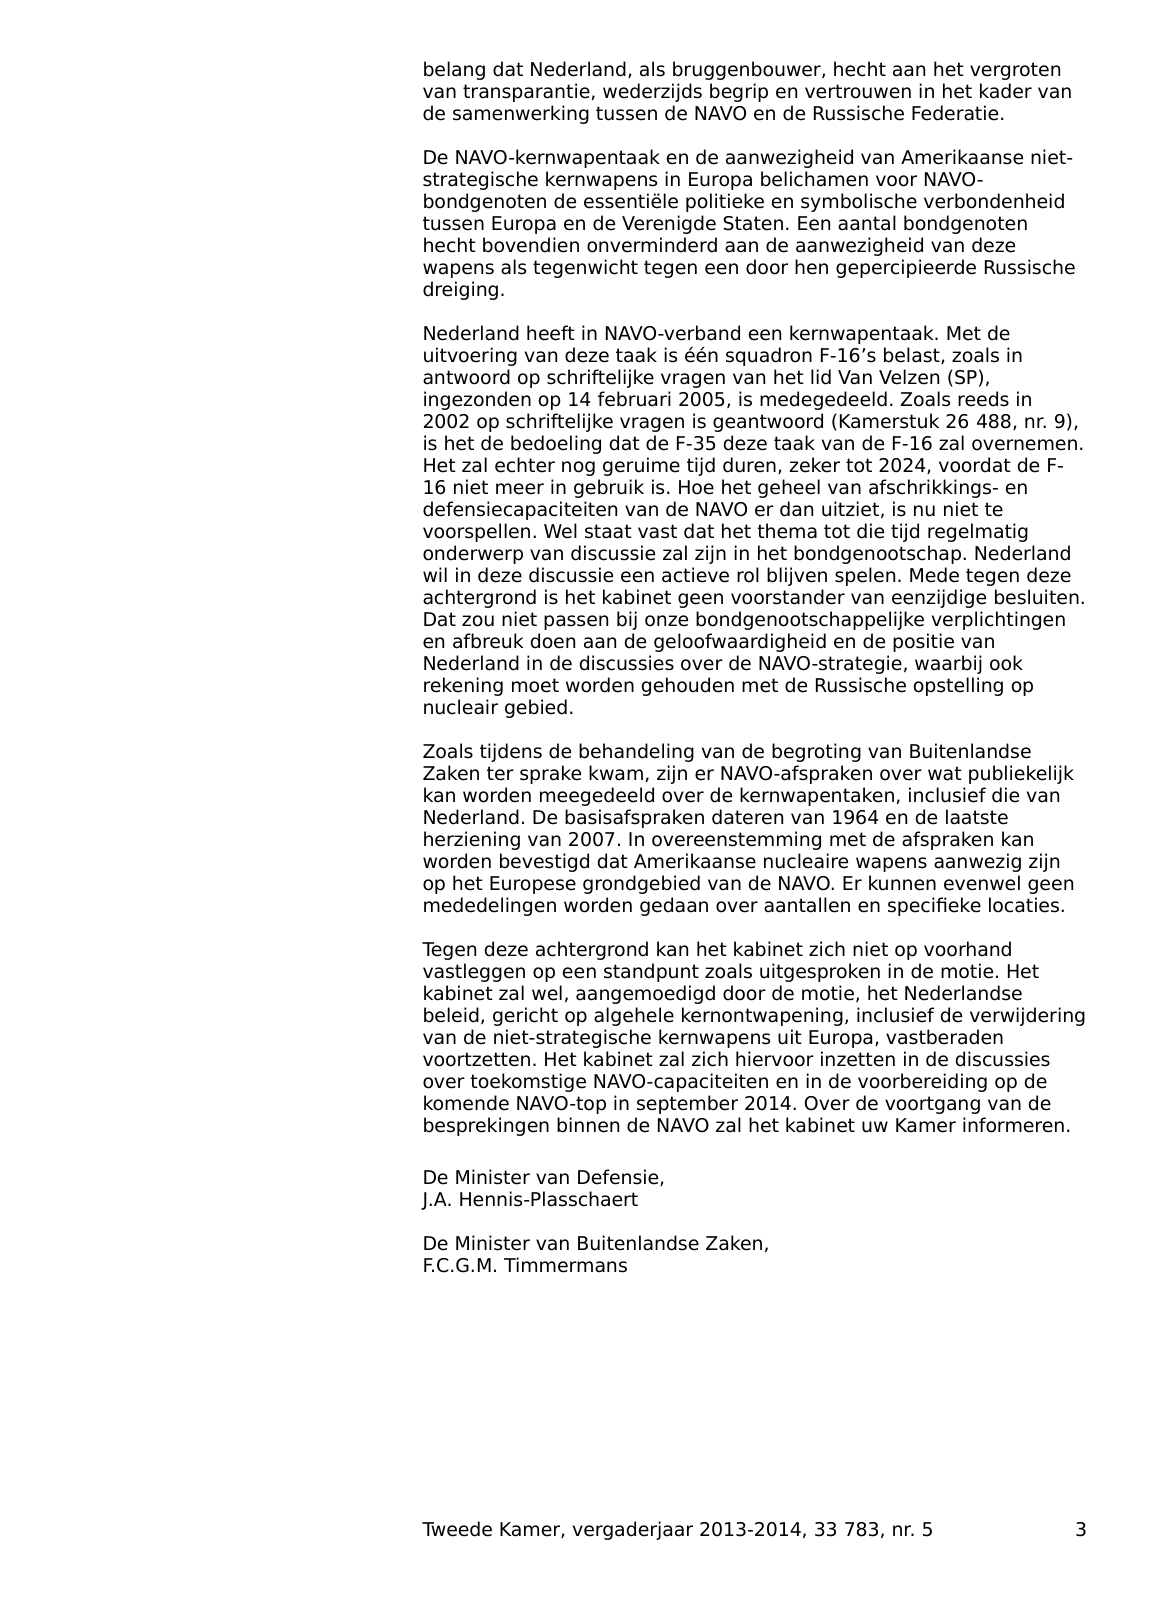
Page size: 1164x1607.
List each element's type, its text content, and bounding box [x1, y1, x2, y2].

text Nederland heeft in NAVO-verband een kernwapentaak. Met de uitvoering van deze taak is één squadron F-16’s belast, zoals in antwoord op schriftelijke vragen van het lid Van Velzen (SP), ingezonden op 14 februari 2005, is medegedeeld. Zoals reeds in 2002 op schriftelijke vragen is geantwoord (Kamerstuk 26 488, nr. 9), is het de bedoeling dat de F-35 deze taak van de F-16 zal overnemen. Het zal echter nog geruime tijd duren, zeker tot 2024, voordat de F-16 niet meer in gebruik is. Hoe het geheel van afschrikkings- en defensiecapaciteiten van de NAVO er dan uitziet, is nu niet te voorspellen. Wel staat vast dat het thema tot die tijd regelmatig onderwerp van discussie zal zijn in het bondgenootschap. Nederland wil in deze discussie een actieve rol blijven spelen. Mede tegen deze achtergrond is het kabinet geen voorstander van eenzijdige besluiten. Dat zou niet passen bij onze bondgenootschappelijke verplichtingen en afbreuk doen aan de geloofwaardigheid en de positie van Nederland in de discussies over de NAVO-strategie, waarbij ook rekening moet worden gehouden met de Russische opstelling op nucleair gebied. [422, 323, 1087, 719]
text De Minister van Defensie, J.A. Hennis-Plasschaert [422, 1167, 1087, 1211]
text Zoals tijdens de behandeling van de begroting van Buitenlandse Zaken ter sprake kwam, zijn er NAVO-afspraken over wat publiekelijk kan worden meegedeeld over de kernwapentaken, inclusief die van Nederland. De basisafspraken dateren van 1964 en de laatste herziening van 2007. In overeenstemming met de afspraken kan worden bevestigd dat Amerikaanse nucleaire wapens aanwezig zijn op het Europese grondgebied van de NAVO. Er kunnen evenwel geen mededelingen worden gedaan over aantallen en specifieke locaties. [422, 741, 1087, 917]
text belang dat Nederland, als bruggenbouwer, hecht aan het vergroten van transparantie, wederzijds begrip en vertrouwen in het kader van de samenwerking tussen de NAVO en de Russische Federatie. [422, 59, 1087, 125]
text De NAVO-kernwapentaak en de aanwezigheid van Amerikaanse niet-strategische kernwapens in Europa belichamen voor NAVO-bondgenoten de essentiële politieke en symbolische verbondenheid tussen Europa en de Verenigde Staten. Een aantal bondgenoten hecht bovendien onverminderd aan de aanwezigheid van deze wapens als tegenwicht tegen een door hen gepercipieerde Russische dreiging. [422, 147, 1087, 301]
text Tegen deze achtergrond kan het kabinet zich niet op voorhand vastleggen op een standpunt zoals uitgesproken in de motie. Het kabinet zal wel, aangemoedigd door de motie, het Nederlandse beleid, gericht op algehele kernontwapening, inclusief de verwijdering van de niet-strategische kernwapens uit Europa, vastberaden voortzetten. Het kabinet zal zich hiervoor inzetten in de discussies over toekomstige NAVO-capaciteiten en in de voorbereiding op de komende NAVO-top in september 2014. Over de voortgang van de besprekingen binnen de NAVO zal het kabinet uw Kamer informeren. [422, 939, 1087, 1137]
text De Minister van Buitenlandse Zaken, F.C.G.M. Timmermans [422, 1233, 1087, 1277]
